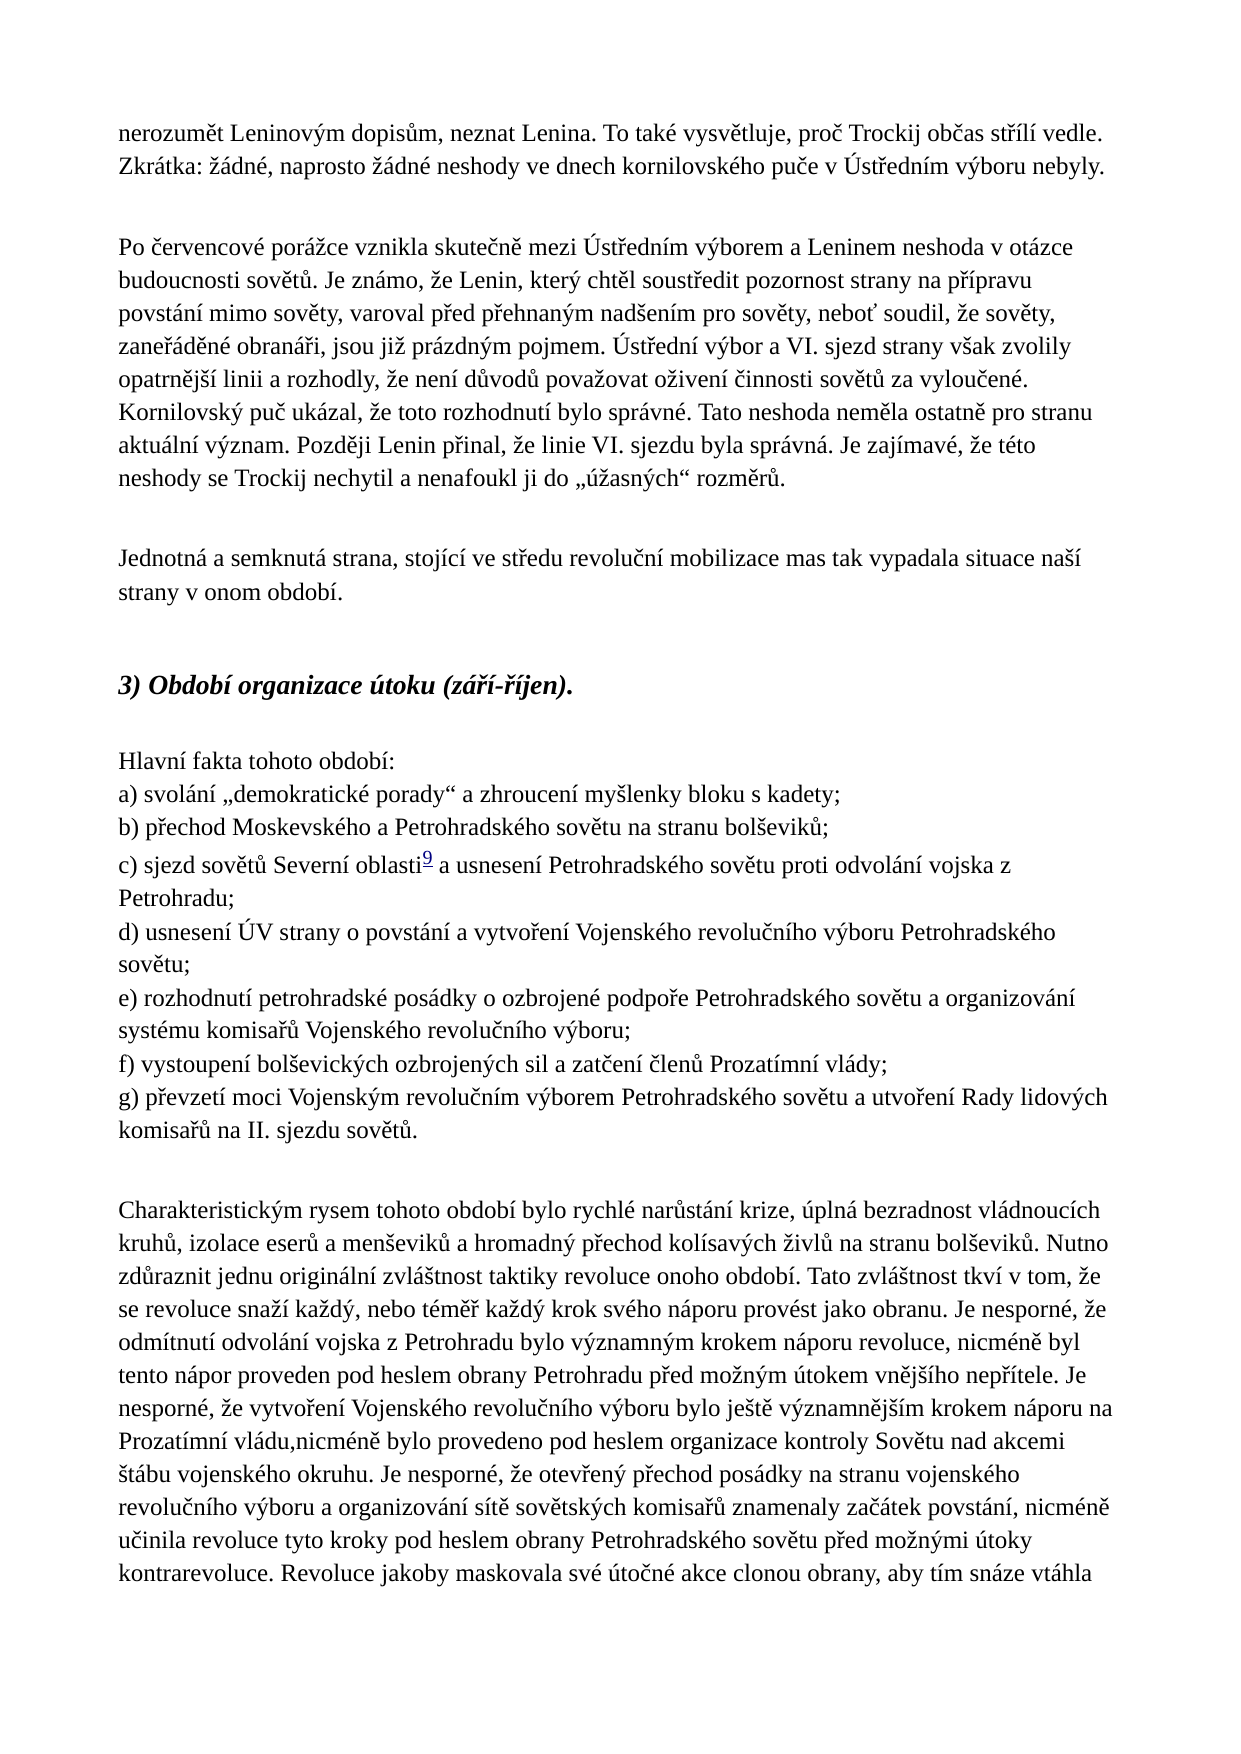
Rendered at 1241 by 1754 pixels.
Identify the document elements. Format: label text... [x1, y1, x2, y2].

text Charakteristickým rysem tohoto období bylo rychlé narůstání krize, úplná bezradnost vládnoucích kruhů, izolace eserů a menševiků a hromadný přechod kolísavých živlů na stranu bolševiků. Nutno zdůraznit jednu originální zvláštnost taktiky revoluce onoho období. Tato zvláštnost tkví v tom, že se revoluce snaží každý, nebo téměř každý krok svého náporu provést jako obranu. Je nesporné, že odmítnutí odvolání vojska z Petrohradu bylo významným krokem náporu revoluce, nicméně byl tento nápor proveden pod heslem obrany Petrohradu před možným útokem vnějšího nepřítele. Je nesporné, že vytvoření Vojenského revolučního výboru bylo ještě významnějším krokem náporu na Prozatímní vládu,nicméně bylo provedeno pod heslem organizace kontroly Sovětu nad akcemi štábu vojenského okruhu. Je nesporné, že otevřený přechod posádky na stranu vojenského revolučního výboru a organizování sítě sovětských komisařů znamenaly začátek povstání, nicméně učinila revoluce tyto kroky pod heslem obrany Petrohradského sovětu před možnými útoky kontrarevoluce. Revoluce jakoby maskovala své útočné akce clonou obrany, aby tím snáze vtáhla [118, 1162, 1122, 1587]
text Hlavní fakta tohoto období: a) svolání „demokratické porady“ a zhroucení myšlenky bloku s kadety; b) přechod Moskevského a Petrohradského sovětu na stranu bolševiků; c) sjezd sovětů Severní oblasti9 a usnesení Petrohradského sovětu proti odvolání vojska z Petrohradu; d) usnesení ÚV strany o povstání a vytvoření Vojenského revolučního výboru Petrohradského sovětu; e) rozhodnutí petrohradské posádky o ozbrojené podpoře Petrohradského sovětu a organizování systému komisařů Vojenského revolučního výboru; f) vystoupení bolševických ozbrojených sil a zatčení členů Prozatímní vlády; g) převzetí moci Vojenským revolučním výborem Petrohradského sovětu a utvoření Rady lidových komisařů na II. sjezdu sovětů. [118, 713, 1122, 1143]
text Po červencové porážce vznikla skutečně mezi Ústředním výborem a Leninem neshoda v otázce budoucnosti sovětů. Je známo, že Lenin, který chtěl soustředit pozornost strany na přípravu povstání mimo sověty, varoval před přehnaným nadšením pro sověty, neboť soudil, že sověty, zaneřáděné obranáři, jsou již prázdným pojmem. Ústřední výbor a VI. sjezd strany však zvolily opatrnější linii a rozhodly, že není důvodů považovat oživení činnosti sovětů za vyloučené. Kornilovský puč ukázal, že toto rozhodnutí bylo správné. Tato neshoda neměla ostatně pro stranu aktuální význam. Později Lenin přinal, že linie VI. sjezdu byla správná. Je zajímavé, že této neshody se Trockij nechytil a nenafoukl ji do „úžasných“ rozměrů. [118, 199, 1122, 492]
subtitle 3) Období organizace útoku (září-říjen). [118, 637, 1122, 700]
text Jednotná a semknutá strana, stojící ve středu revoluční mobilizace mas tak vypadala situace naší strany v onom období. [118, 511, 1122, 605]
text nerozumět Leninovým dopisům, neznat Lenina. To také vysvětluje, proč Trockij občas střílí vedle. Zkrátka: žádné, naprosto žádné neshody ve dnech kornilovského puče v Ústředním výboru nebyly. [118, 118, 1122, 180]
